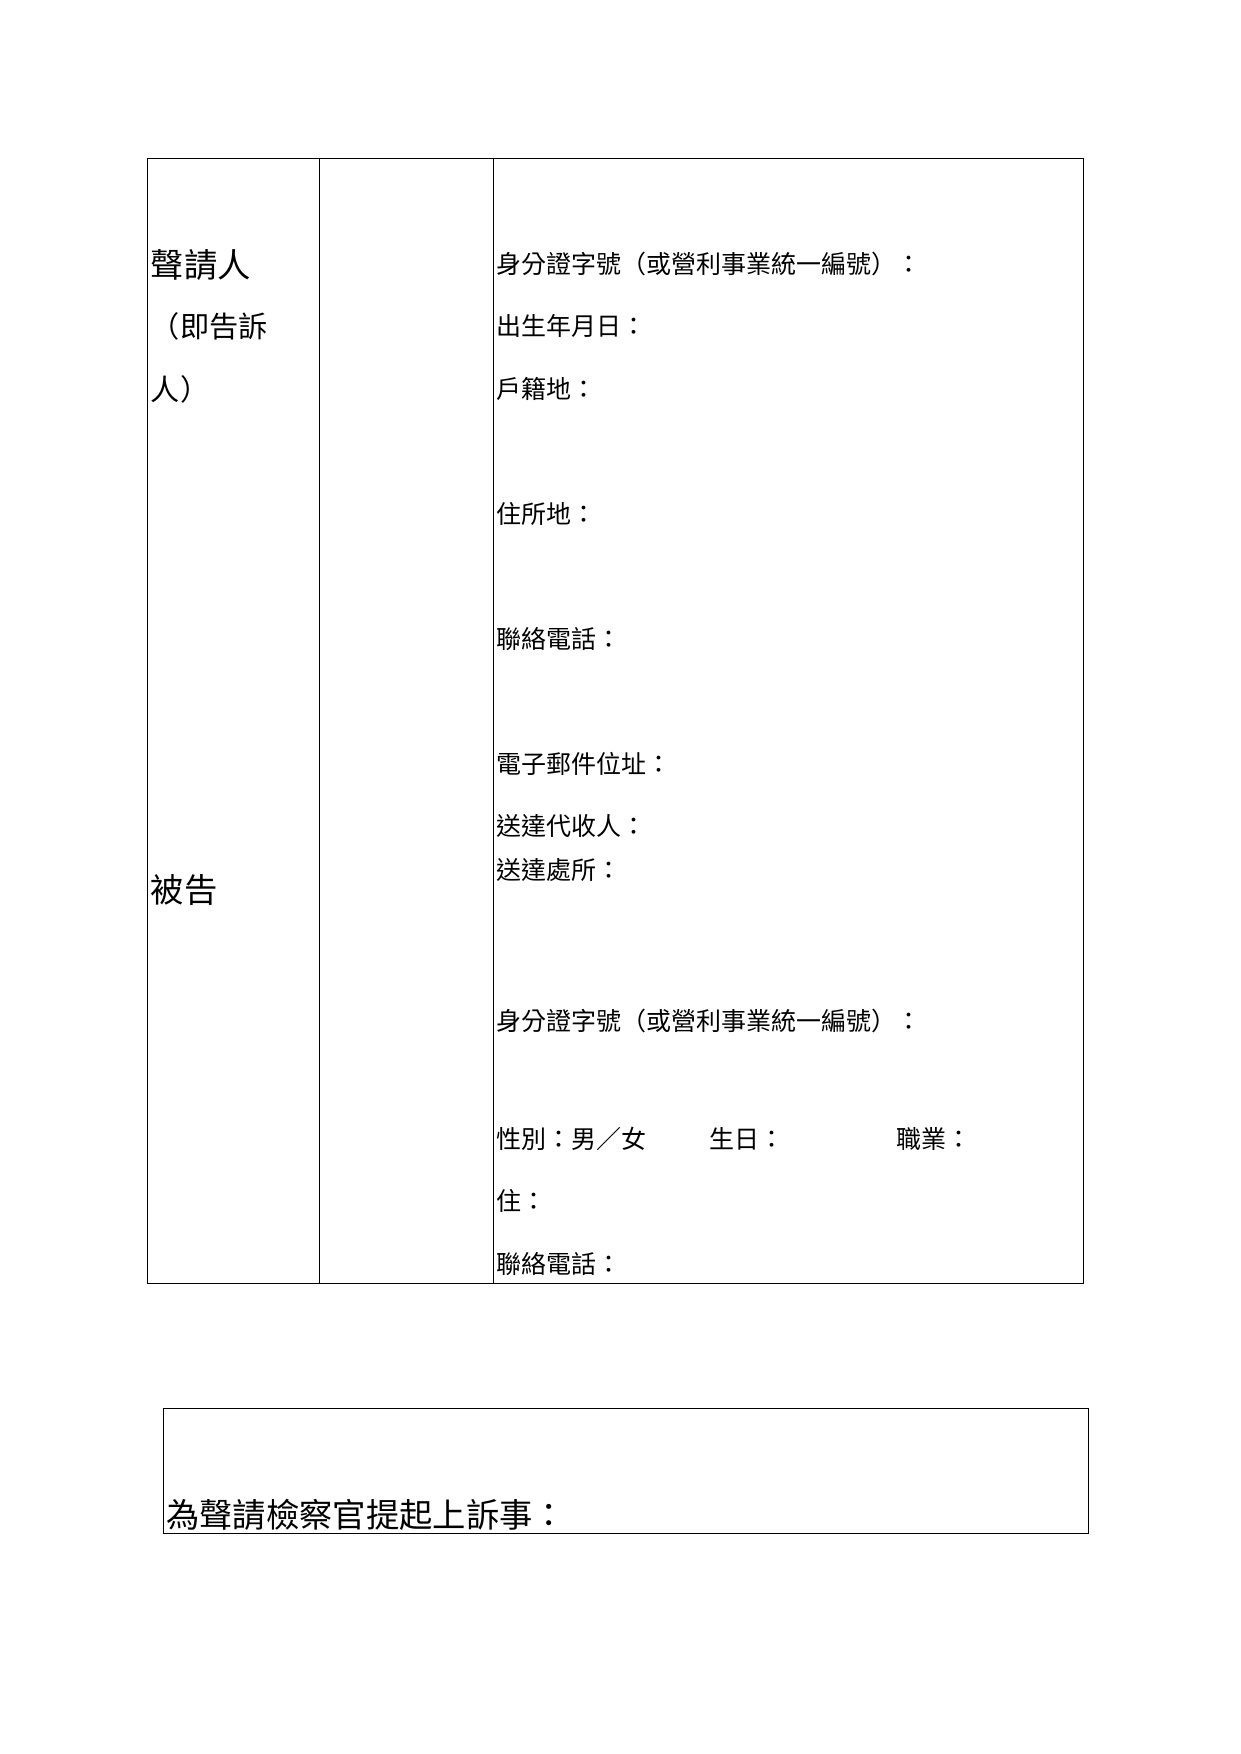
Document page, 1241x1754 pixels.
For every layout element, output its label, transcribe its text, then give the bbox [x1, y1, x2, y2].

table_cell [320, 159, 493, 1283]
table_cell 身分證字號（或營利事業統一編號）： 出生年月日： 戶籍地： 住所地： 聯絡電話： 電子郵件位址： 送達代收人： 送達處所： 身分證字號（或營利事業統一編號）： 性別：男／女 生日： 職業： 住： 聯絡電話： [494, 159, 1083, 1283]
table_cell 聲請人 （即告訴人） 被告 [148, 159, 319, 1283]
table_header 為聲請檢察官提起上訴事： [164, 1409, 1088, 1533]
